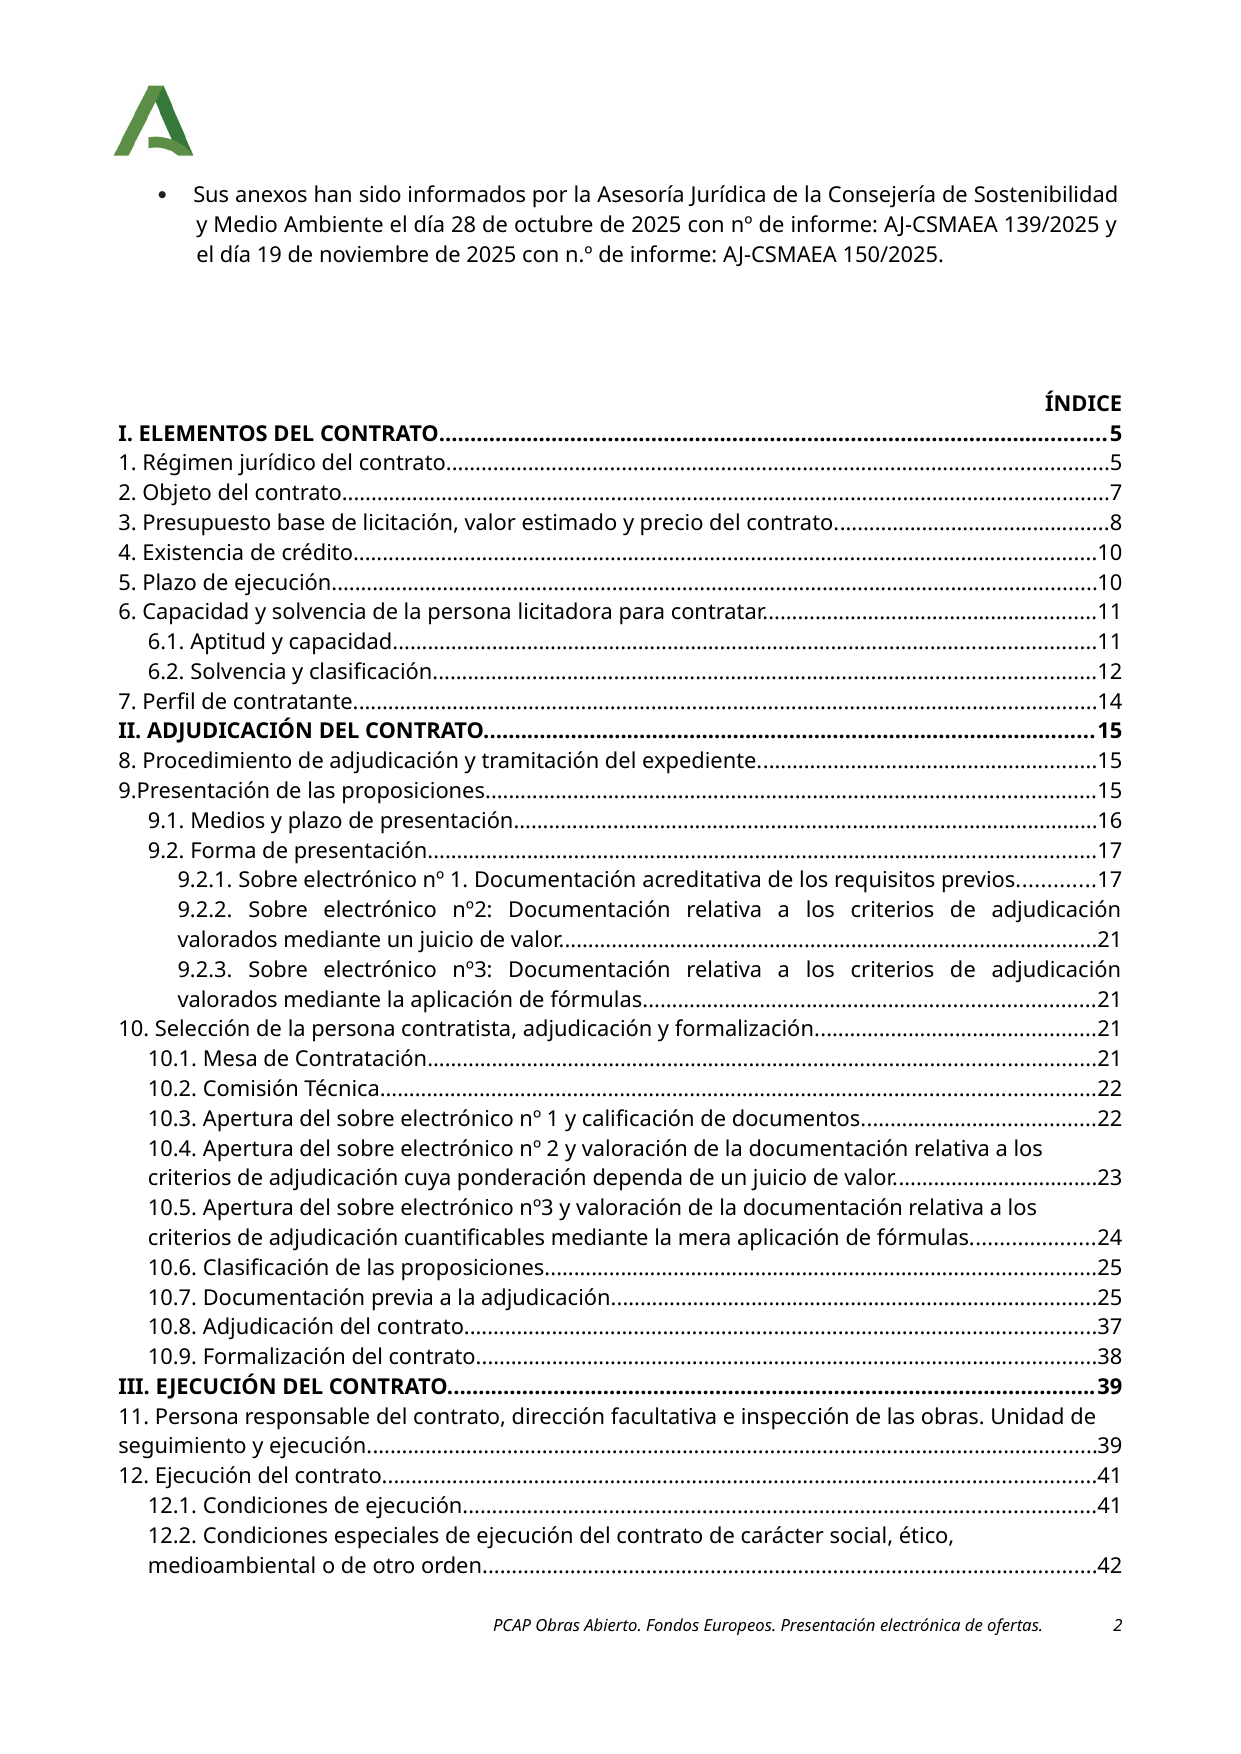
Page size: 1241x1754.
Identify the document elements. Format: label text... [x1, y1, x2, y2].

text 1. Régimen jurídico del contrato. 5 [118, 447, 1122, 477]
text 4. Existencia de crédito. 10 [118, 537, 1122, 566]
text 12.2. Condiciones especiales de ejecución del contrato de carácter social, ético, medioambiental o de otro orden. 42 [148, 1520, 1122, 1579]
text 5. Plazo de ejecución. 10 [118, 566, 1122, 596]
text 10.8. Adjudicación del contrato. 37 [148, 1311, 1122, 1341]
text 11. Persona responsable del contrato, dirección facultativa e inspección de las obras. Unidad de seguimiento y ejecución. 39 [118, 1401, 1122, 1460]
subtitle ÍNDICE [118, 388, 1122, 417]
text I. ELEMENTOS DEL CONTRATO 5 [118, 417, 1122, 447]
list Sus anexos han sido informados por la Asesoría Jurídica de la Consejería de Sostenibilidad y Medio Ambiente el día 28 de octubre de 2025 con nº de informe: AJ-CSMAEA 139/2025 y el día 19 de noviembre de 2025 con n.º de informe: AJ-CSMAEA 150/2025. [156, 176, 1122, 272]
text 10.1. Mesa de Contratación. 21 [148, 1043, 1122, 1073]
text 12.1. Condiciones de ejecución. 41 [148, 1490, 1122, 1520]
text 6. Capacidad y solvencia de la persona licitadora para contratar. 11 [118, 596, 1122, 626]
text 10.7. Documentación previa a la adjudicación. 25 [148, 1281, 1122, 1311]
text 9.2.1. Sobre electrónico nº 1. Documentación acreditativa de los requisitos previos. 17 [177, 864, 1122, 894]
text 9.Presentación de las proposiciones. 15 [118, 775, 1122, 805]
text 2. Objeto del contrato. 7 [118, 477, 1122, 507]
text 12. Ejecución del contrato. 41 [118, 1460, 1122, 1490]
text 10.9. Formalización del contrato. 38 [148, 1341, 1122, 1371]
text 8. Procedimiento de adjudicación y tramitación del expediente. 15 [118, 745, 1122, 775]
text 6.2. Solvencia y clasificación. 12 [148, 656, 1122, 686]
text 9.2.2. Sobre electrónico nº2: Documentación relativa a los criterios de adjudicación valorados mediante un juicio de valor. 21 [177, 894, 1122, 954]
text 10.4. Apertura del sobre electrónico nº 2 y valoración de la documentación relativa a los criterios de adjudicación cuya ponderación dependa de un juicio de valor. 23 [148, 1132, 1122, 1192]
text 10. Selección de la persona contratista, adjudicación y formalización. 21 [118, 1013, 1122, 1043]
picture [109, 81, 198, 160]
text 9.2. Forma de presentación. 17 [148, 834, 1122, 864]
text II. ADJUDICACIÓN DEL CONTRATO. 15 [118, 715, 1122, 745]
text 9.1. Medios y plazo de presentación. 16 [148, 805, 1122, 834]
text 10.5. Apertura del sobre electrónico nº3 y valoración de la documentación relativa a los criterios de adjudicación cuantificables mediante la mera aplicación de fórmulas. 24 [148, 1192, 1122, 1252]
text 7. Perfil de contratante. 14 [118, 686, 1122, 715]
text 10.2. Comisión Técnica. 22 [148, 1073, 1122, 1103]
text 3. Presupuesto base de licitación, valor estimado y precio del contrato. 8 [118, 507, 1122, 537]
text 6.1. Aptitud y capacidad. 11 [148, 626, 1122, 656]
text 9.2.3. Sobre electrónico nº3: Documentación relativa a los criterios de adjudicación valorados mediante la aplicación de fórmulas. 21 [177, 954, 1122, 1013]
text 10.3. Apertura del sobre electrónico nº 1 y calificación de documentos. 22 [148, 1103, 1122, 1132]
text III. EJECUCIÓN DEL CONTRATO. 39 [118, 1371, 1122, 1401]
text 10.6. Clasificación de las proposiciones. 25 [148, 1252, 1122, 1281]
